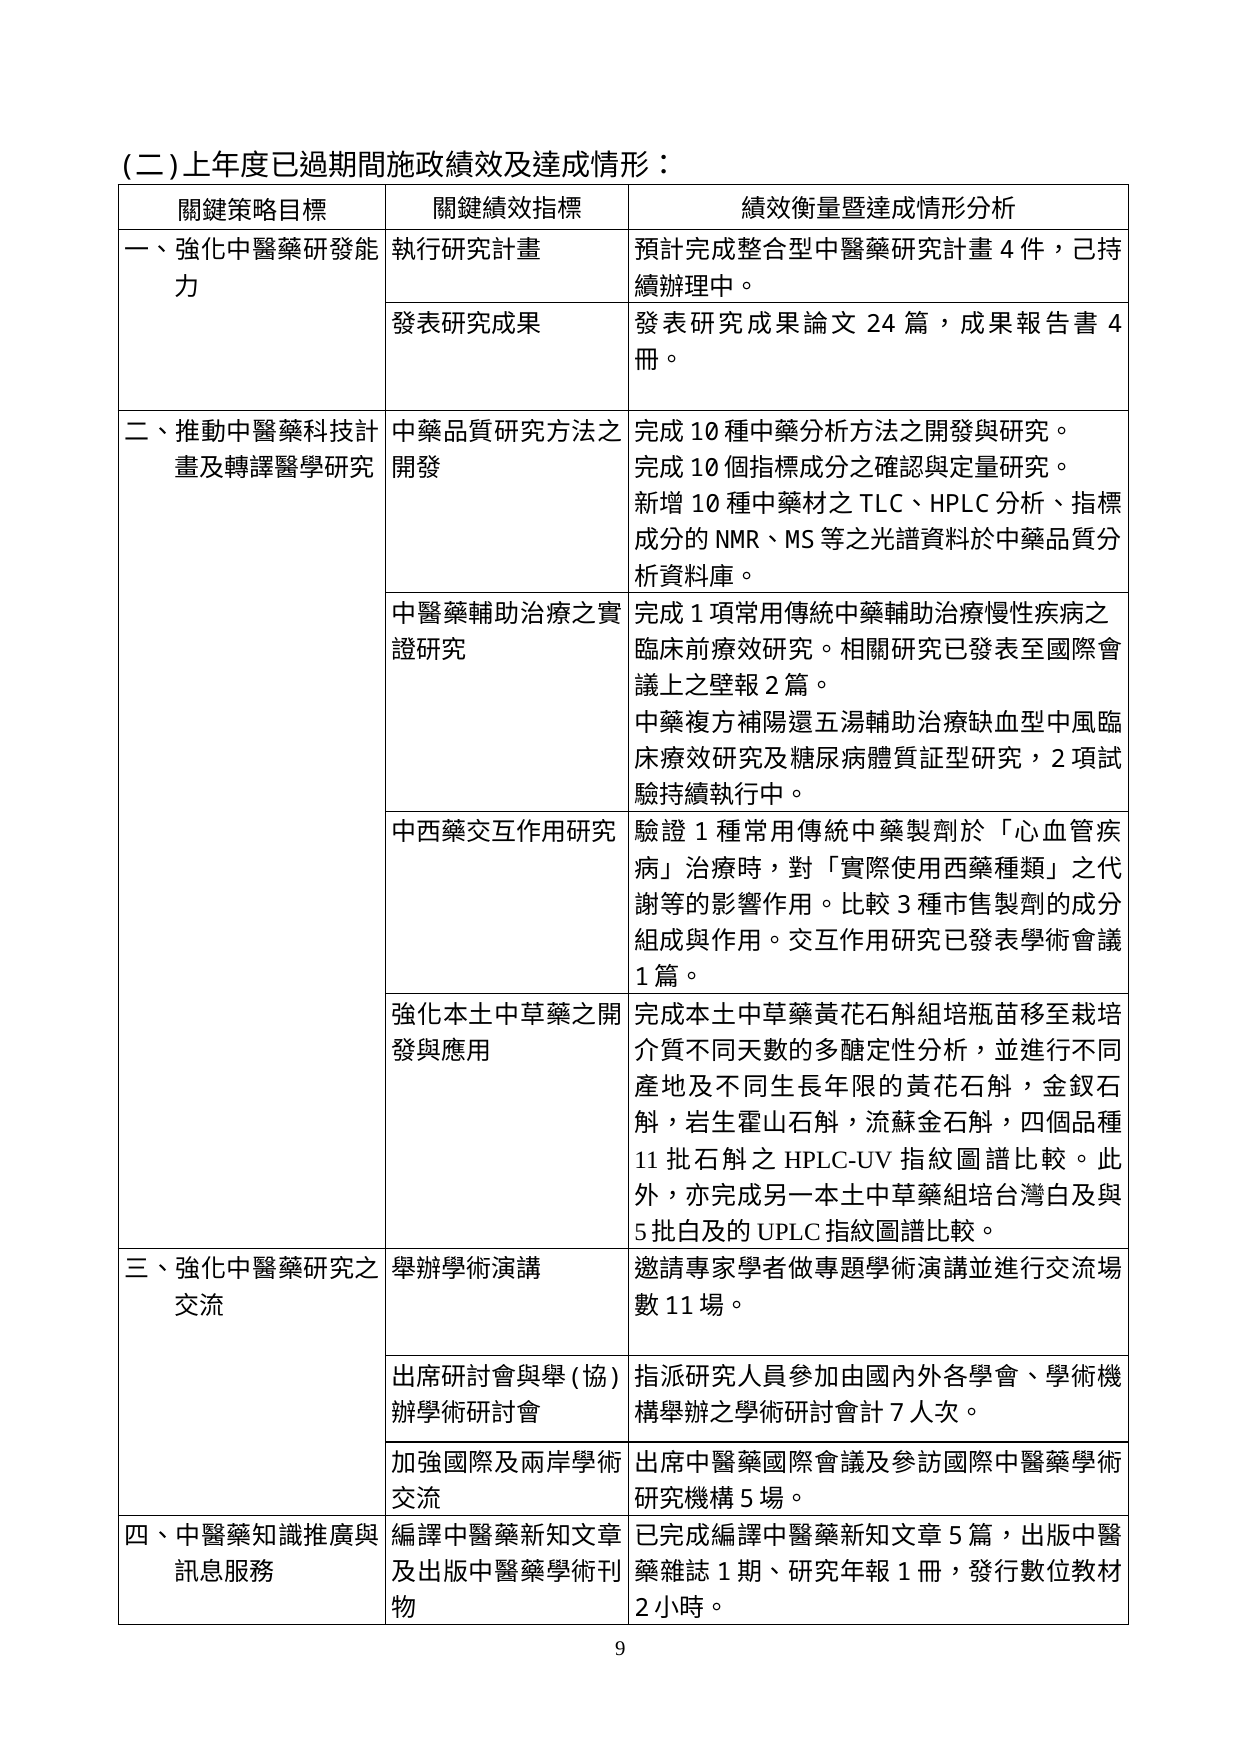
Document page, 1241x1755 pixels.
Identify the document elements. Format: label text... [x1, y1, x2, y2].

table_cell 四、中醫藥知識推廣與訊息服務 [119, 1516, 385, 1624]
table_cell 發表研究成果論文24篇，成果報告書4冊。 [629, 303, 1128, 410]
table_cell 執行研究計畫 [386, 230, 628, 302]
table_cell 預計完成整合型中醫藥研究計畫4件，己持續辦理中。 [629, 230, 1128, 302]
table_cell 三、強化中醫藥研究之交流 [119, 1249, 385, 1515]
table_cell 二、推動中醫藥科技計畫及轉譯醫學研究 [119, 411, 385, 1248]
table_cell 指派研究人員參加由國內外各學會、學術機構舉辦之學術研討會計7人次。 [629, 1356, 1128, 1441]
table_cell 邀請專家學者做專題學術演講並進行交流場數11場。 [629, 1249, 1128, 1355]
table_cell 加強國際及兩岸學術交流 [386, 1443, 628, 1515]
table_cell 驗證1種常用傳統中藥製劑於「心血管疾病」治療時，對「實際使用西藥種類」之代謝等的影響作用。比較3種市售製劑的成分組成與作用。交互作用研究已發表學術會議1篇。 [629, 812, 1128, 993]
table_cell 完成本土中草藥黃花石斛組培瓶苗移至栽培介質不同天數的多醣定性分析，並進行不同產地及不同生長年限的黃花石斛，金釵石斛，岩生霍山石斛，流蘇金石斛，四個品種11批石斛之HPLC-UV指紋圖譜比較。此外，亦完成另一本土中草藥組培台灣白及與5批白及的UPLC指紋圖譜比較。 [629, 994, 1128, 1248]
table_cell 舉辦學術演講 [386, 1249, 628, 1355]
table_cell 出席研討會與舉(協)辦學術研討會 [386, 1356, 628, 1441]
table_cell 完成10種中藥分析方法之開發與研究。 完成10個指標成分之確認與定量研究。 新增10種中藥材之TLC、HPLC分析、指標成分的NMR、MS等之光譜資料於中藥品質分析資料庫。 [629, 411, 1128, 592]
table_cell 中西藥交互作用研究 [386, 812, 628, 993]
text (二)上年度已過期間施政績效及達成情形： [118, 142, 1122, 184]
table_cell 編譯中醫藥新知文章及出版中醫藥學術刊物 [386, 1516, 628, 1624]
table_cell 中醫藥輔助治療之實證研究 [386, 593, 628, 811]
table_cell 發表研究成果 [386, 303, 628, 410]
table_cell 一、強化中醫藥研發能力 [119, 230, 385, 410]
table_cell 出席中醫藥國際會議及參訪國際中醫藥學術研究機構5場。 [629, 1443, 1128, 1515]
table_header 關鍵策略目標 [119, 185, 385, 229]
table_header 關鍵績效指標 [386, 185, 628, 229]
table_cell 完成1項常用傳統中藥輔助治療慢性疾病之 臨床前療效研究。相關研究已發表至國際會議上之壁報2篇。 中藥複方補陽還五湯輔助治療缺血型中風臨床療效研究及糖尿病體質証型研究，2項試驗持續執行中。 [629, 593, 1128, 811]
table_cell 強化本土中草藥之開發與應用 [386, 994, 628, 1248]
table_cell 已完成編譯中醫藥新知文章5篇，出版中醫藥雜誌1期、研究年報1冊，發行數位教材2小時。 [629, 1516, 1128, 1624]
table_header 績效衡量暨達成情形分析 [629, 185, 1128, 229]
table_cell 中藥品質研究方法之開發 [386, 411, 628, 592]
